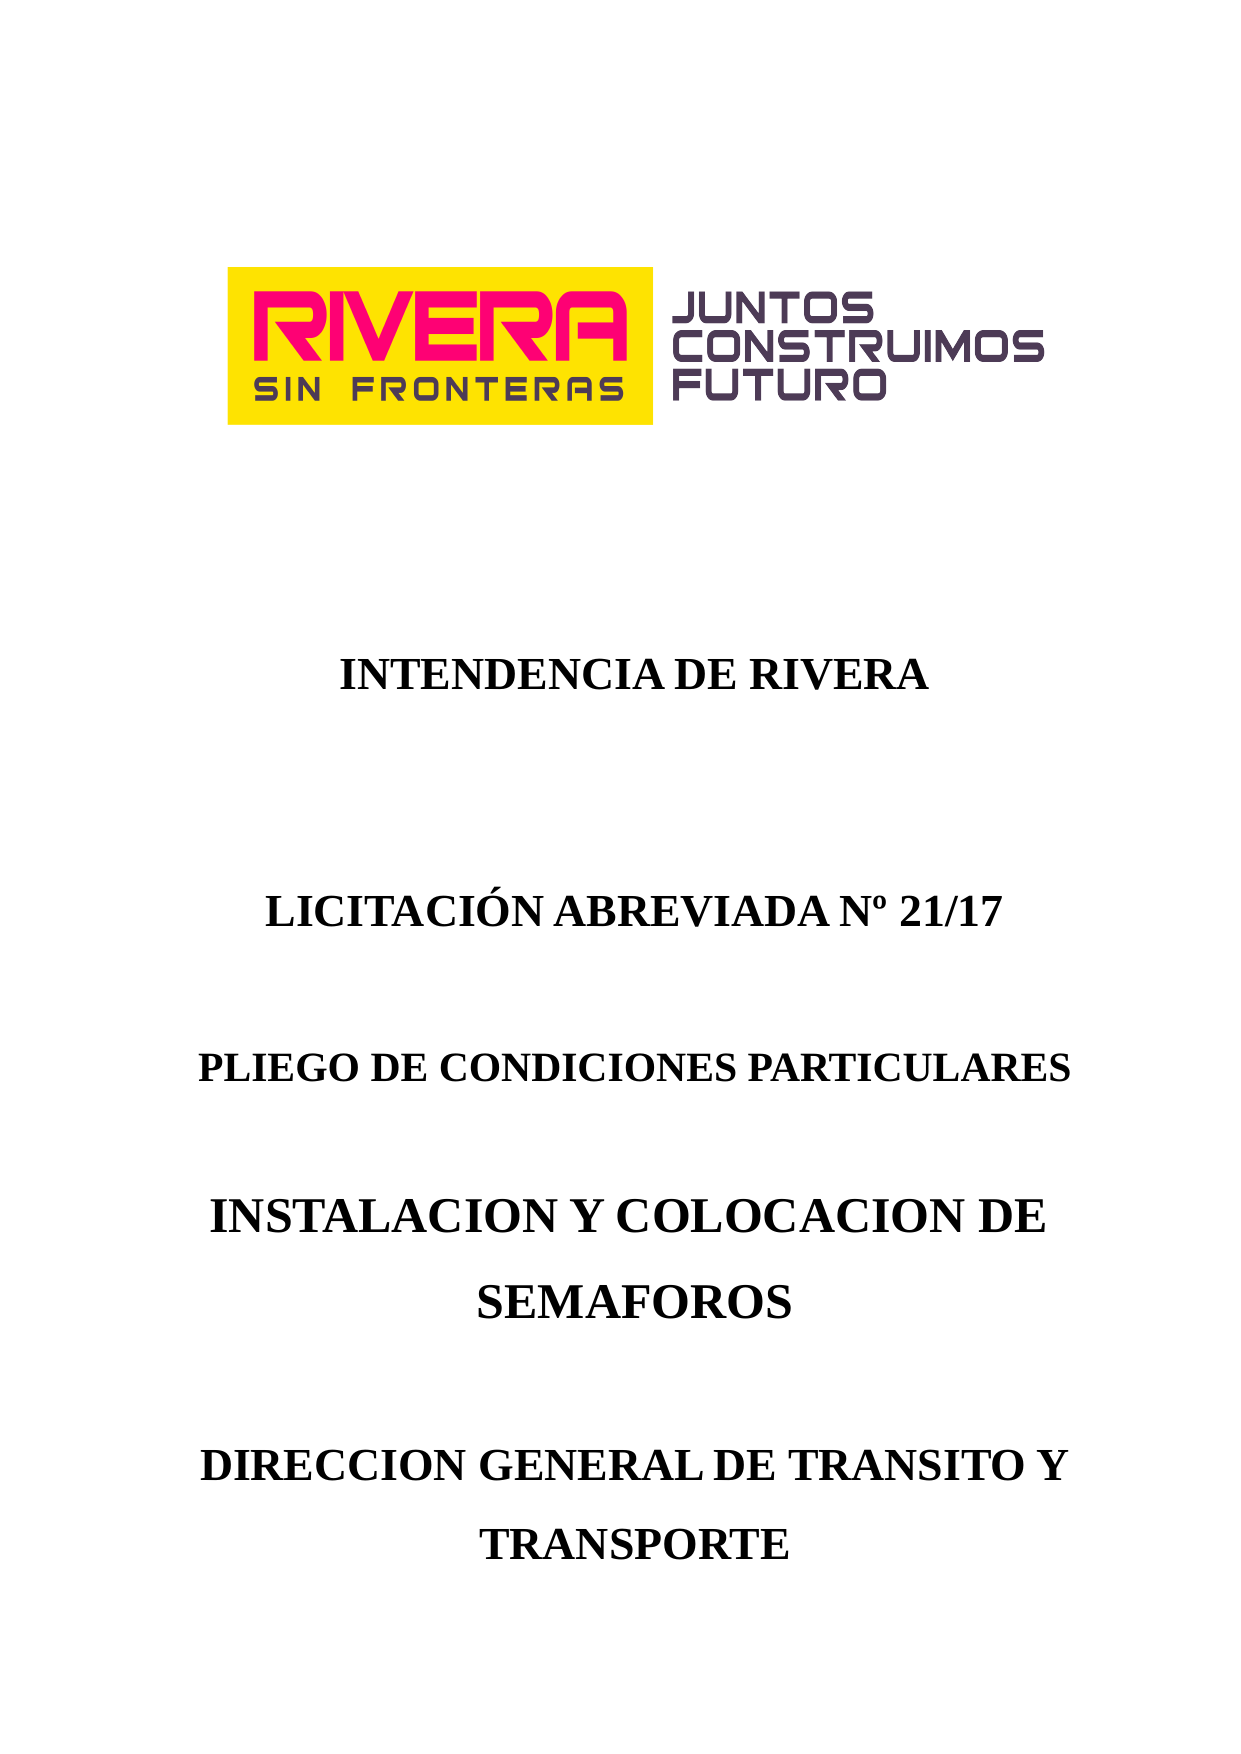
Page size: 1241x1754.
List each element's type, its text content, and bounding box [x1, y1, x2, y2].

text LICITACIÓN ABREVIADA Nº 21/17 [177, 884, 1092, 937]
text INTENDENCIA DE RIVERA [177, 647, 1092, 699]
text INSTALACION Y COLOCACION DE [177, 1186, 1092, 1243]
text SEMAFOROS [177, 1272, 1092, 1329]
text DIRECCION GENERAL DE TRANSITO Y [177, 1437, 1092, 1490]
text PLIEGO DE CONDICIONES PARTICULARES [177, 1042, 1092, 1090]
text TRANSPORTE [177, 1516, 1092, 1569]
picture [177, 197, 1093, 503]
